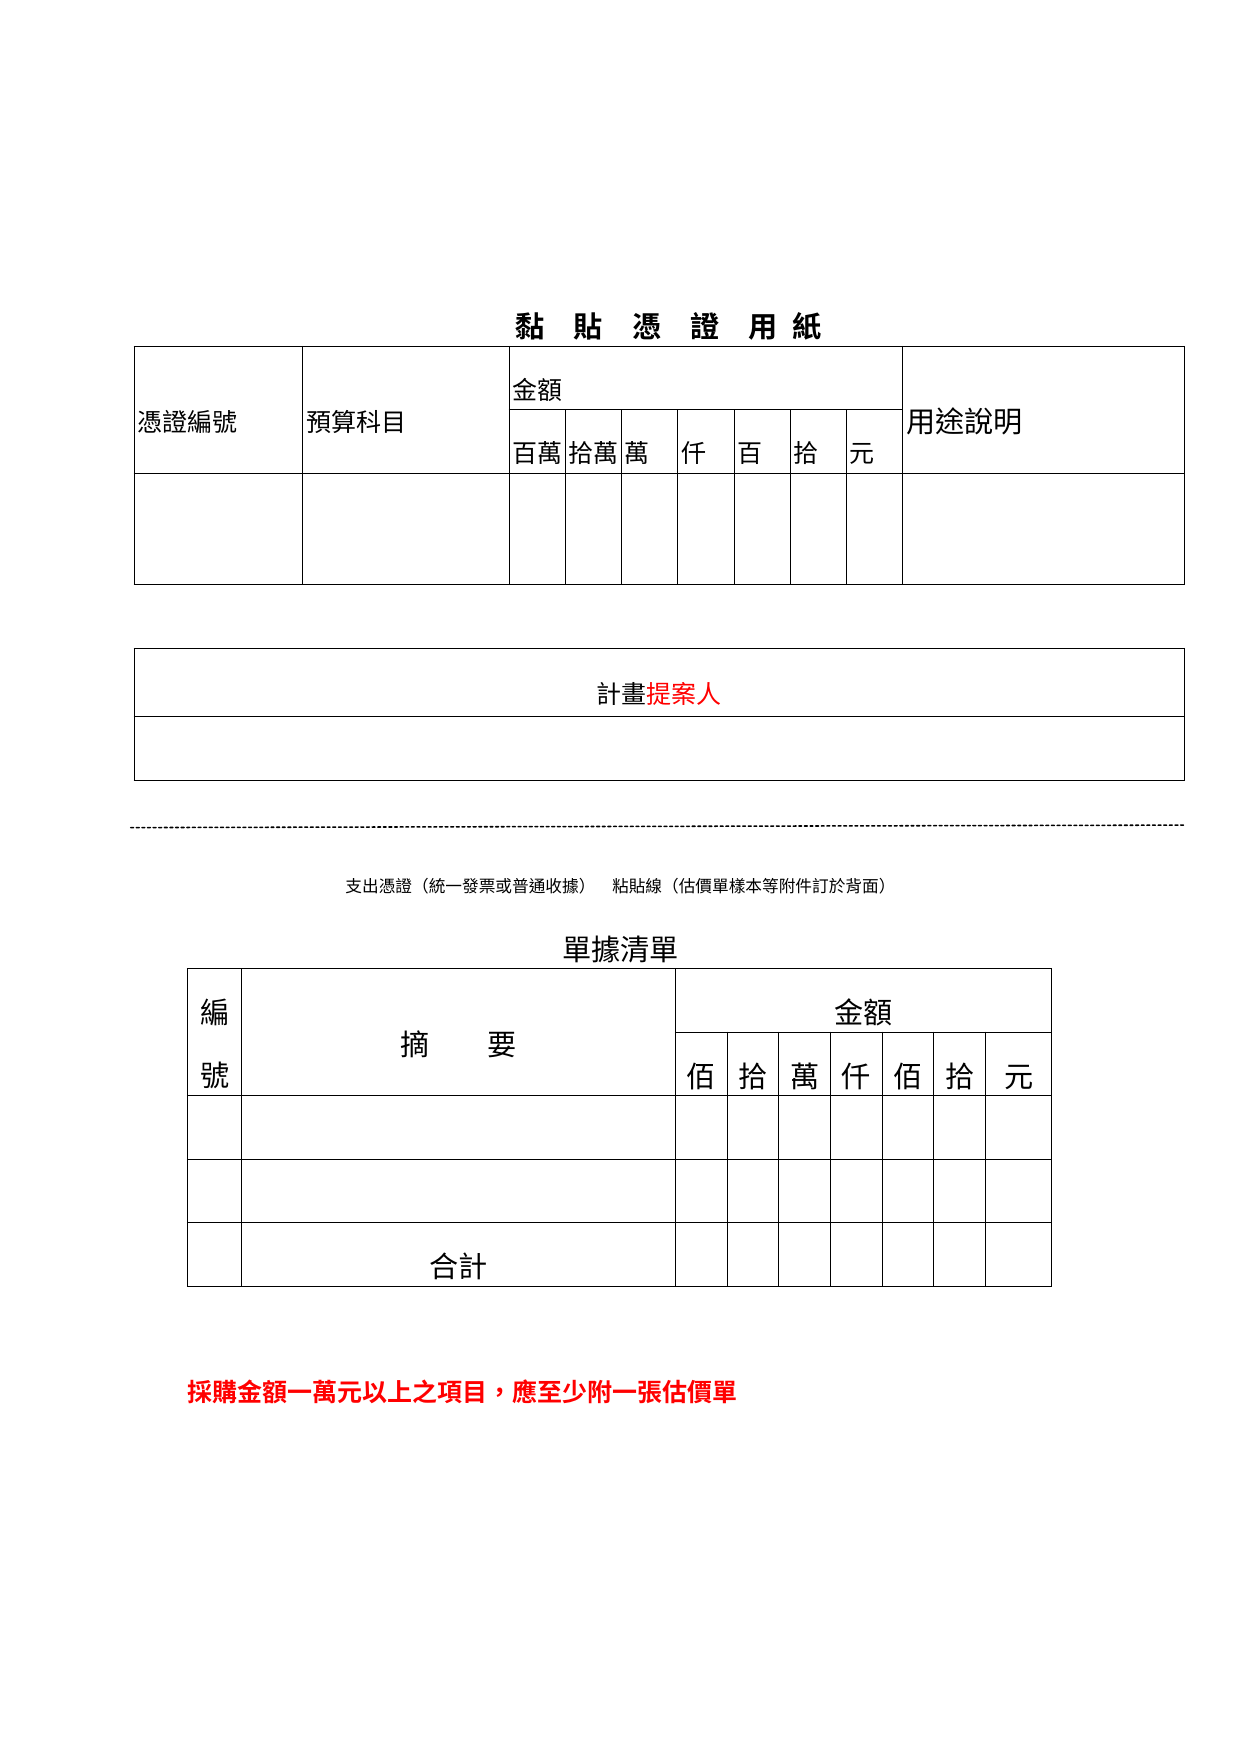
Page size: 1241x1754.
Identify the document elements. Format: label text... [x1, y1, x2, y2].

table_cell [883, 1223, 933, 1286]
table_cell [242, 1160, 675, 1222]
table_cell [934, 1096, 985, 1159]
table_cell 百萬 [510, 410, 565, 473]
table_cell 萬 [779, 1033, 830, 1095]
table_cell 元 [847, 410, 902, 473]
table_cell [986, 1223, 1051, 1286]
table_cell [728, 1223, 778, 1286]
table_cell [135, 474, 302, 584]
table_header 計畫提案人 [135, 649, 1184, 716]
table_cell 合計 [242, 1223, 675, 1286]
table_cell [934, 1223, 985, 1286]
table_cell [566, 474, 621, 584]
text 黏 貼 憑 證 用 紙 [187, 283, 1184, 346]
table_cell [510, 474, 565, 584]
table_cell 拾 [791, 410, 846, 473]
table_header 摘要 [242, 969, 675, 1095]
table_cell [676, 1096, 727, 1159]
table_cell [728, 1096, 778, 1159]
table_cell [779, 1096, 830, 1159]
table_cell [831, 1096, 882, 1159]
text 採購金額一萬元以上之項目，應至少附一張估價單 [187, 1349, 1184, 1412]
table_cell 萬 [622, 410, 677, 473]
table_cell [831, 1160, 882, 1222]
table_cell [676, 1160, 727, 1222]
table_cell [735, 474, 790, 584]
table_cell [883, 1096, 933, 1159]
table_cell [779, 1160, 830, 1222]
table_cell [188, 1160, 241, 1222]
table_cell [903, 474, 1184, 584]
table_cell [986, 1160, 1051, 1222]
table_cell 元 [986, 1033, 1051, 1095]
table_cell [883, 1160, 933, 1222]
table_cell 拾 [934, 1033, 985, 1095]
table_header 預算科目 [303, 347, 509, 473]
table_cell 百 [735, 410, 790, 473]
table_cell 拾萬 [566, 410, 621, 473]
table_cell [135, 717, 1184, 779]
table_cell 仟 [831, 1033, 882, 1095]
table_cell 佰 [883, 1033, 933, 1095]
table_cell [678, 474, 734, 584]
table_header 金額 [510, 347, 902, 409]
table_header 編號 [188, 969, 241, 1095]
table_header 憑證編號 [135, 347, 302, 473]
table_cell [622, 474, 677, 584]
table_cell [676, 1223, 727, 1286]
table_header 用途說明 [903, 347, 1184, 473]
table_cell [847, 474, 902, 584]
table_cell [728, 1160, 778, 1222]
table_cell [188, 1223, 241, 1286]
table_cell 仟 [678, 410, 734, 473]
table_cell [242, 1096, 675, 1159]
table_cell [831, 1223, 882, 1286]
table_cell [791, 474, 846, 584]
table_cell [986, 1096, 1051, 1159]
text 單據清單 [187, 906, 1053, 968]
table_cell [779, 1223, 830, 1286]
text 支出憑證（統一發票或普通收據） 粘貼線（估價單樣本等附件訂於背面） [187, 781, 1053, 906]
table_cell 拾 [728, 1033, 778, 1095]
table_cell [188, 1096, 241, 1159]
table_cell [303, 474, 509, 584]
table_cell [934, 1160, 985, 1222]
table_header 金額 [676, 969, 1051, 1032]
table_cell 佰 [676, 1033, 727, 1095]
